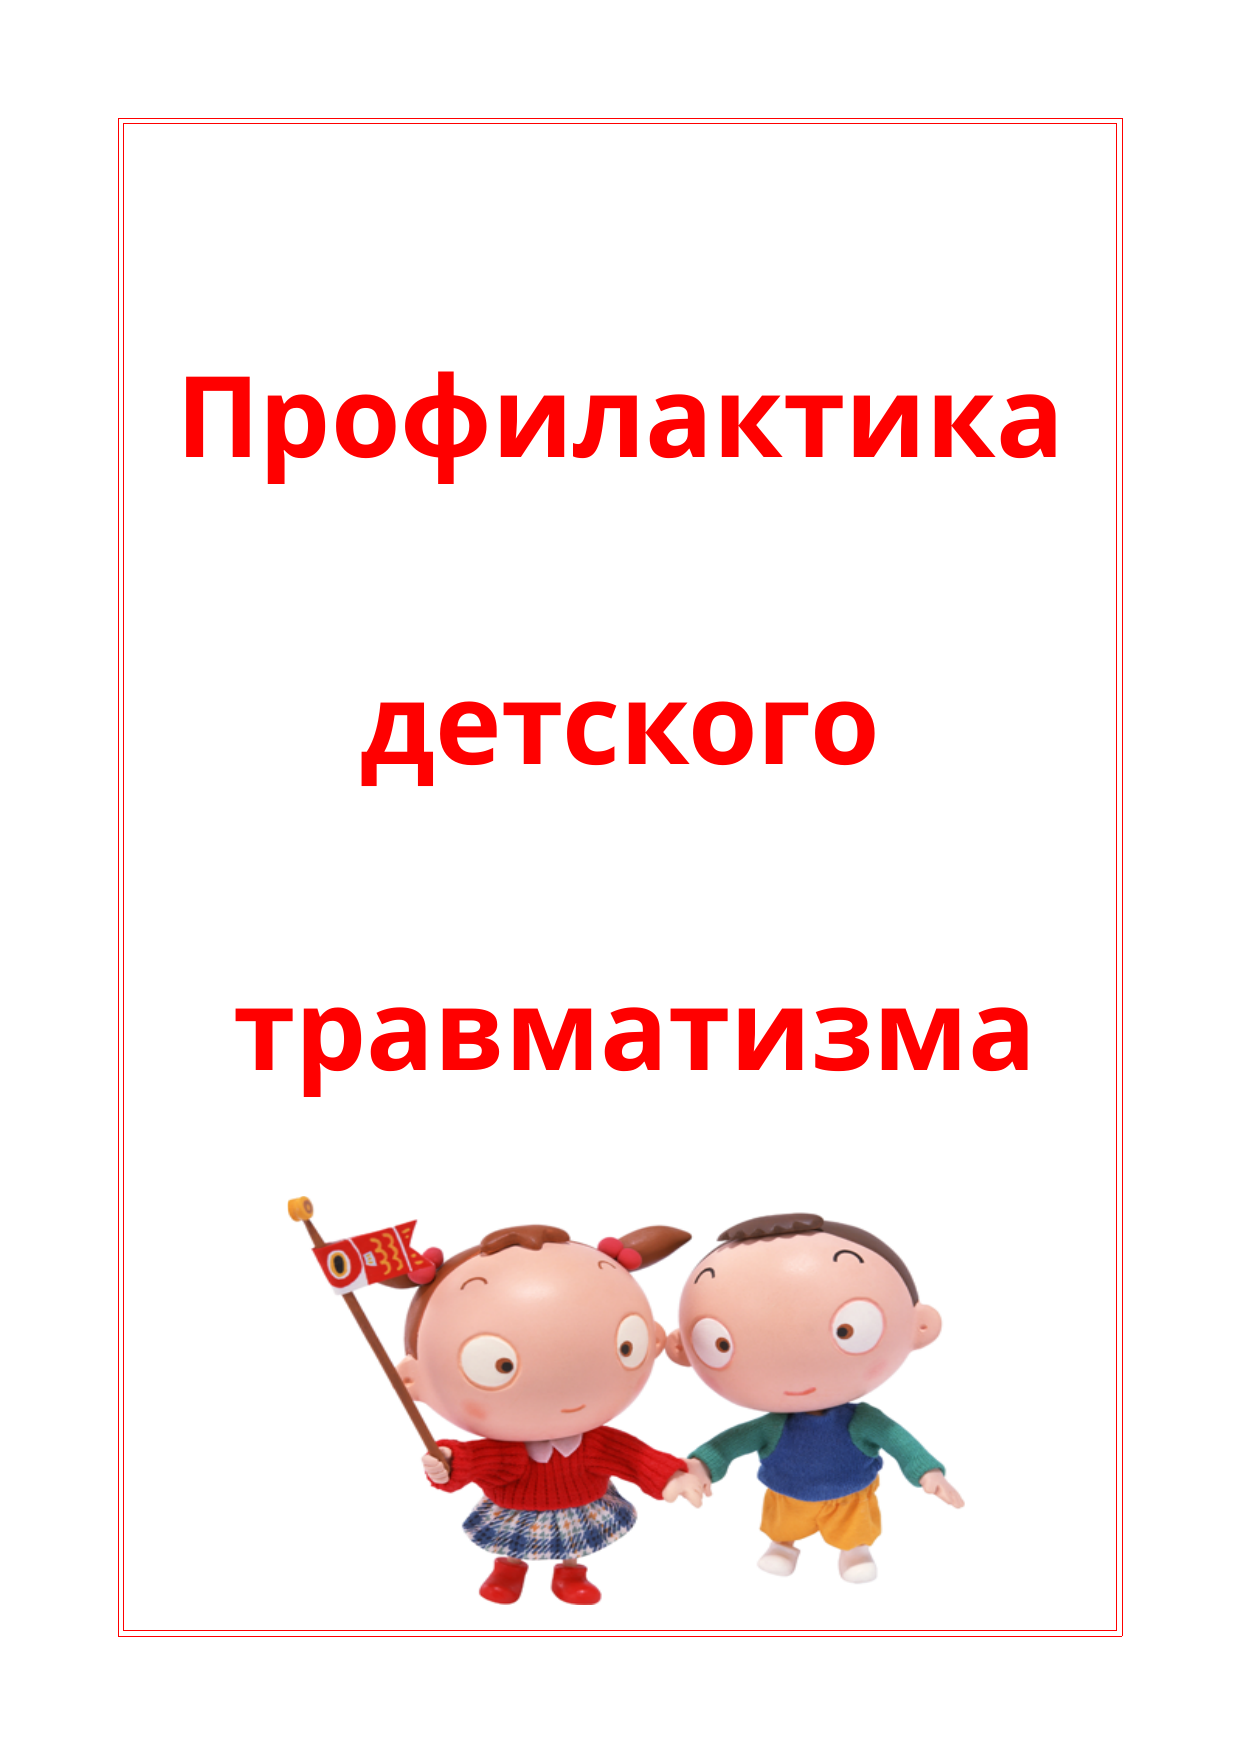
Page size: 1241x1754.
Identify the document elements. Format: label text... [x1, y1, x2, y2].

text детского [126, 644, 1114, 797]
text травматизма [126, 950, 1114, 1103]
picture [287, 1196, 965, 1605]
text Профилактика [126, 337, 1114, 491]
